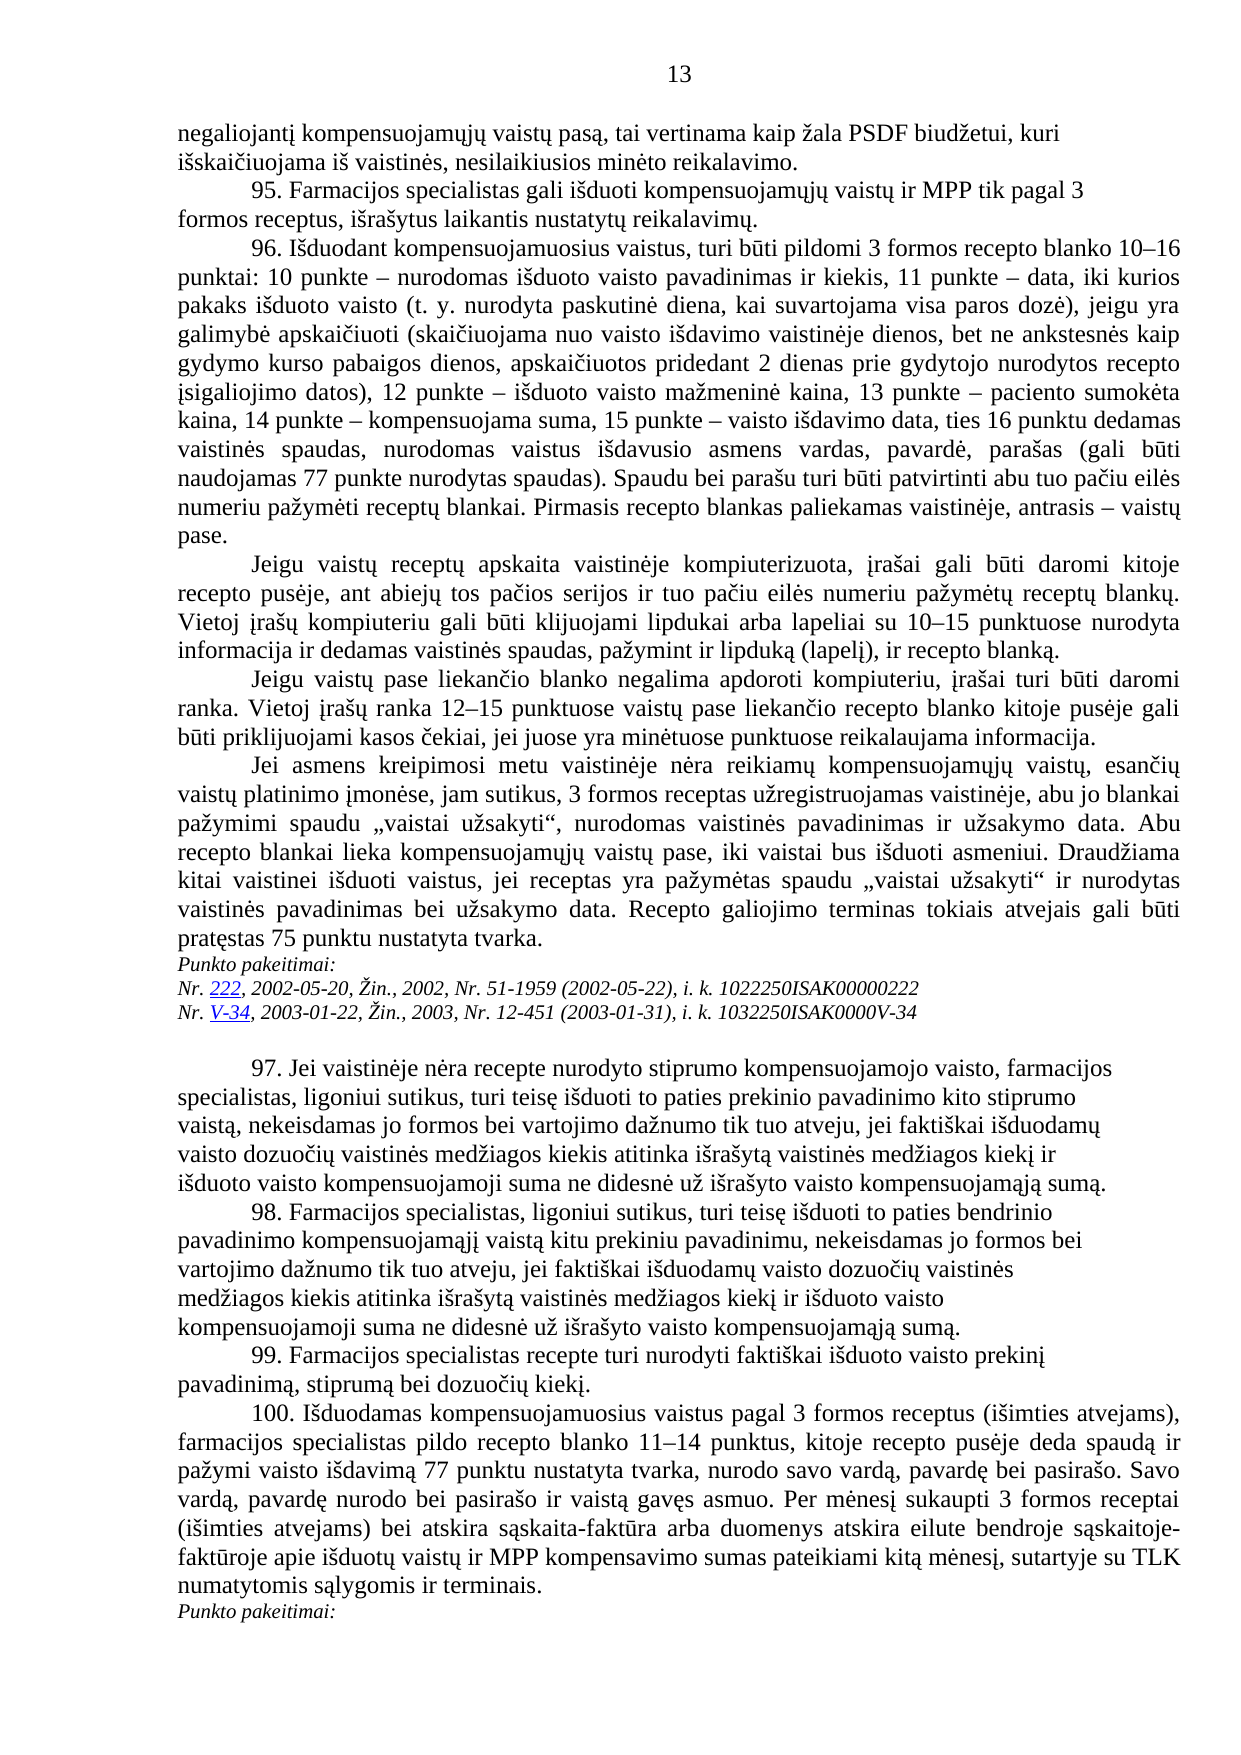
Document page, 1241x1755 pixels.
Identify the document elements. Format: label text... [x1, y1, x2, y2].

text Jeigu vaistų pase liekančio blanko negalima apdoroti kompiuteriu, įrašai turi būti daromi ranka. Vietoj įrašų ranka 12–15 punktuose vaistų pase liekančio recepto blanko kitoje pusėje gali būti priklijuojami kasos čekiai, jei juose yra minėtuose punktuose reikalaujama informacija. [177, 664, 1181, 751]
text negaliojantį kompensuojamųjų vaistų pasą, tai vertinama kaip žala PSDF biudžetui, kuri išskaičiuojama iš vaistinės, nesilaikiusios minėto reikalavimo. [177, 118, 1122, 176]
text 95. Farmacijos specialistas gali išduoti kompensuojamųjų vaistų ir MPP tik pagal 3 formos receptus, išrašytus laikantis nustatytų reikalavimų. [177, 176, 1122, 233]
text Jei asmens kreipimosi metu vaistinėje nėra reikiamų kompensuojamųjų vaistų, esančių vaistų platinimo įmonėse, jam sutikus, 3 formos receptas užregistruojamas vaistinėje, abu jo blankai pažymimi spaudu „vaistai užsakyti“, nurodomas vaistinės pavadinimas ir užsakymo data. Abu recepto blankai lieka kompensuojamųjų vaistų pase, iki vaistai bus išduoti asmeniui. Draudžiama kitai vaistinei išduoti vaistus, jei receptas yra pažymėtas spaudu „vaistai užsakyti“ ir nurodytas vaistinės pavadinimas bei užsakymo data. Recepto galiojimo terminas tokiais atvejais gali būti pratęstas 75 punktu nustatyta tvarka. [177, 751, 1181, 952]
text 99. Farmacijos specialistas recepte turi nurodyti faktiškai išduoto vaisto prekinį pavadinimą, stiprumą bei dozuočių kiekį. [177, 1340, 1122, 1398]
text 98. Farmacijos specialistas, ligoniui sutikus, turi teisę išduoti to paties bendrinio pavadinimo kompensuojamąjį vaistą kitu prekiniu pavadinimu, nekeisdamas jo formos bei vartojimo dažnumo tik tuo atveju, jei faktiškai išduodamų vaisto dozuočių vaistinės medžiagos kiekis atitinka išrašytą vaistinės medžiagos kiekį ir išduoto vaisto kompensuojamoji suma ne didesnė už išrašyto vaisto kompensuojamąją sumą. [177, 1197, 1122, 1340]
text Punkto pakeitimai: [177, 1599, 1181, 1623]
text Jeigu vaistų receptų apskaita vaistinėje kompiuterizuota, įrašai gali būti daromi kitoje recepto pusėje, ant abiejų tos pačios serijos ir tuo pačiu eilės numeriu pažymėtų receptų blankų. Vietoj įrašų kompiuteriu gali būti klijuojami lipdukai arba lapeliai su 10–15 punktuose nurodyta informacija ir dedamas vaistinės spaudas, pažymint ir lipduką (lapelį), ir recepto blanką. [177, 549, 1181, 664]
text Punkto pakeitimai: [177, 952, 1181, 976]
text Nr. V-34, 2003-01-22, Žin., 2003, Nr. 12-451 (2003-01-31), i. k. 1032250ISAK0000V-34 [177, 1000, 1181, 1024]
text 100. Išduodamas kompensuojamuosius vaistus pagal 3 formos receptus (išimties atvejams), farmacijos specialistas pildo recepto blanko 11–14 punktus, kitoje recepto pusėje deda spaudą ir pažymi vaisto išdavimą 77 punktu nustatyta tvarka, nurodo savo vardą, pavardę bei pasirašo. Savo vardą, pavardę nurodo bei pasirašo ir vaistą gavęs asmuo. Per mėnesį sukaupti 3 formos receptai (išimties atvejams) bei atskira sąskaita-faktūra arba duomenys atskira eilute bendroje sąskaitoje-faktūroje apie išduotų vaistų ir MPP kompensavimo sumas pateikiami kitą mėnesį, sutartyje su TLK numatytomis sąlygomis ir terminais. [177, 1398, 1181, 1599]
text Nr. 222, 2002-05-20, Žin., 2002, Nr. 51-1959 (2002-05-22), i. k. 1022250ISAK00000222 [177, 976, 1181, 1000]
text 97. Jei vaistinėje nėra recepte nurodyto stiprumo kompensuojamojo vaisto, farmacijos specialistas, ligoniui sutikus, turi teisę išduoti to paties prekinio pavadinimo kito stiprumo vaistą, nekeisdamas jo formos bei vartojimo dažnumo tik tuo atveju, jei faktiškai išduodamų vaisto dozuočių vaistinės medžiagos kiekis atitinka išrašytą vaistinės medžiagos kiekį ir išduoto vaisto kompensuojamoji suma ne didesnė už išrašyto vaisto kompensuojamąją sumą. [177, 1053, 1122, 1197]
text 96. Išduodant kompensuojamuosius vaistus, turi būti pildomi 3 formos recepto blanko 10–16 punktai: 10 punkte – nurodomas išduoto vaisto pavadinimas ir kiekis, 11 punkte – data, iki kurios pakaks išduoto vaisto (t. y. nurodyta paskutinė diena, kai suvartojama visa paros dozė), jeigu yra galimybė apskaičiuoti (skaičiuojama nuo vaisto išdavimo vaistinėje dienos, bet ne ankstesnės kaip gydymo kurso pabaigos dienos, apskaičiuotos pridedant 2 dienas prie gydytojo nurodytos recepto įsigaliojimo datos), 12 punkte – išduoto vaisto mažmeninė kaina, 13 punkte – paciento sumokėta kaina, 14 punkte – kompensuojama suma, 15 punkte – vaisto išdavimo data, ties 16 punktu dedamas vaistinės spaudas, nurodomas vaistus išdavusio asmens vardas, pavardė, parašas (gali būti naudojamas 77 punkte nurodytas spaudas). Spaudu bei parašu turi būti patvirtinti abu tuo pačiu eilės numeriu pažymėti receptų blankai. Pirmasis recepto blankas paliekamas vaistinėje, antrasis – vaistų pase. [177, 233, 1181, 549]
